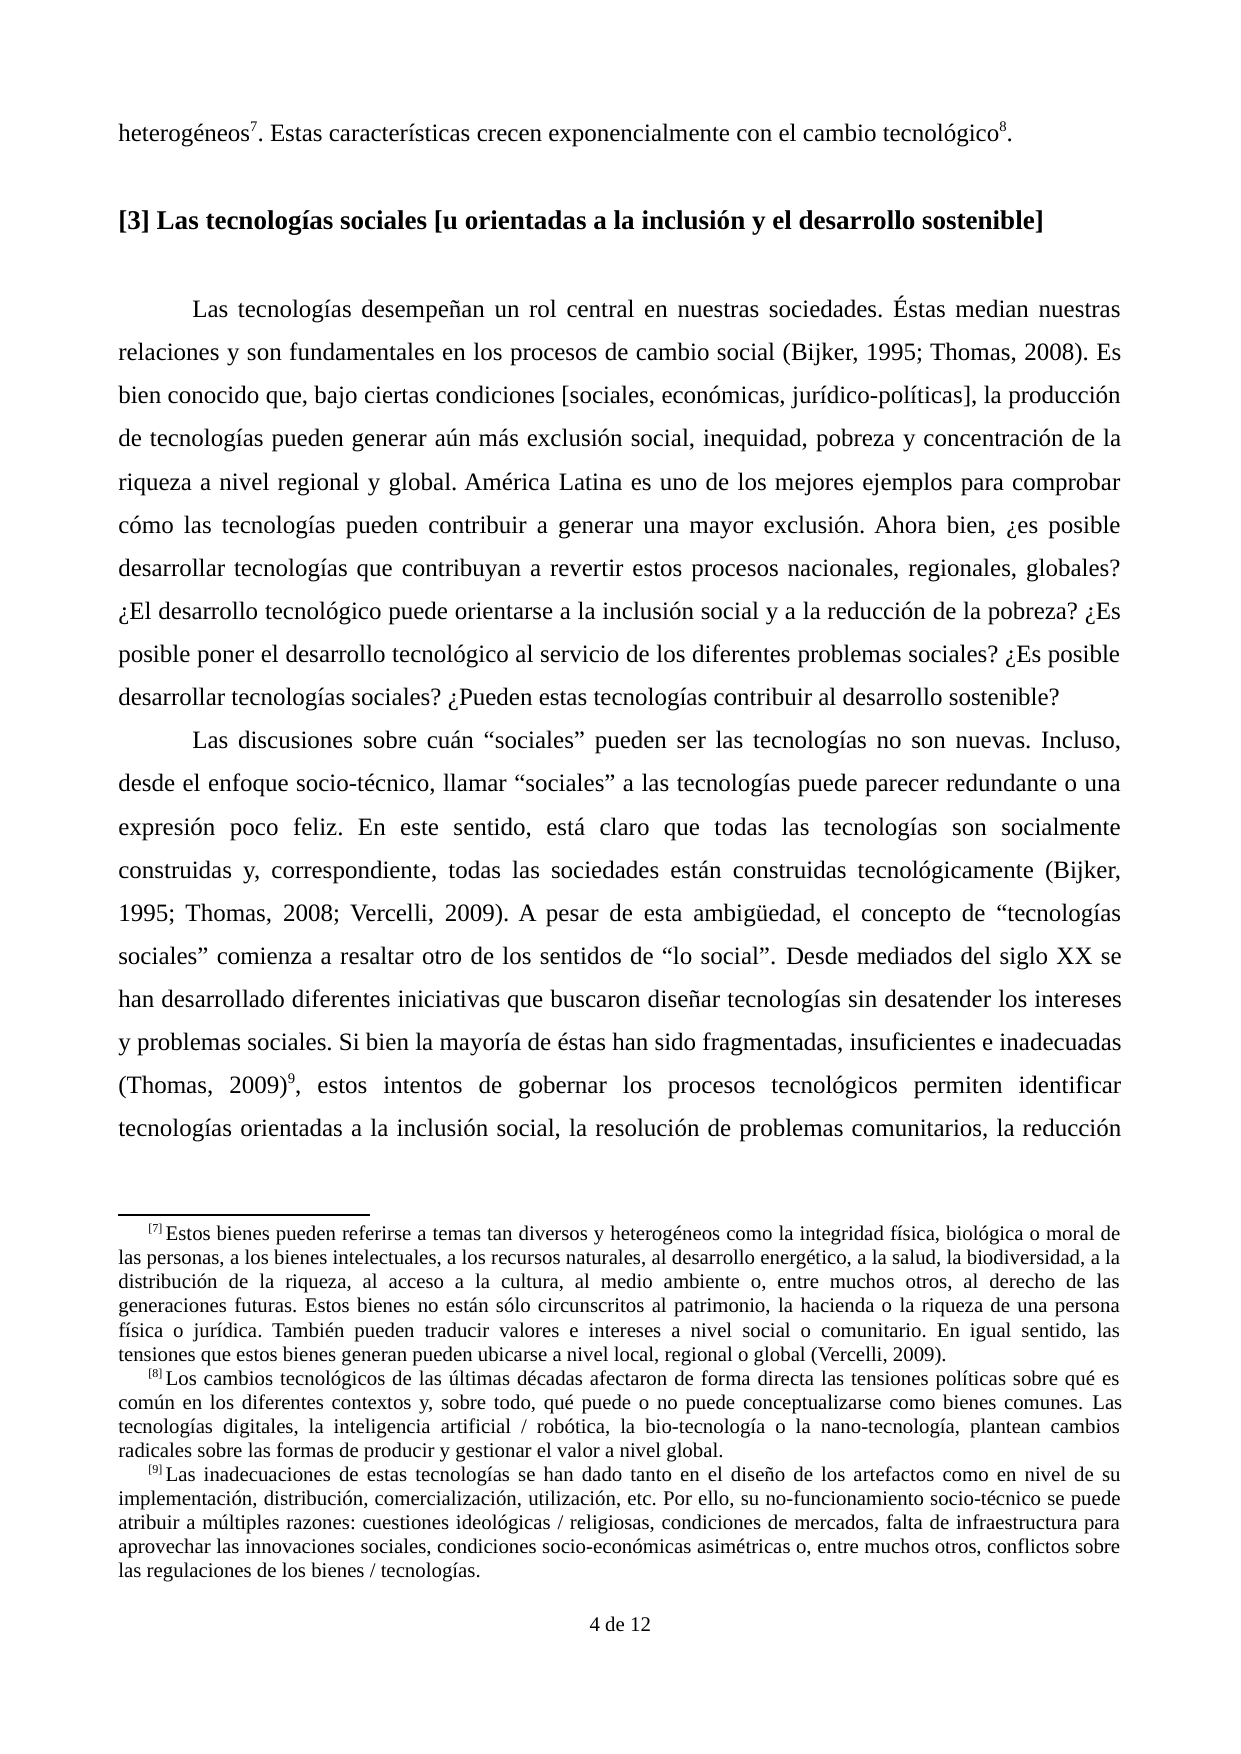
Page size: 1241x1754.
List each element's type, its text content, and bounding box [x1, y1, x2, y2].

text Las discusiones sobre cuán “sociales” pueden ser las tecnologías no son nuevas. Incluso, desde el enfoque socio-técnico, llamar “sociales” a las tecnologías puede parecer redundante o una expresión poco feliz. En este sentido, está claro que todas las tecnologías son socialmente construidas y, correspondiente, todas las sociedades están construidas tecnológicamente (Bijker, 1995; Thomas, 2008; Vercelli, 2009). A pesar de esta ambigüedad, el concepto de “tecnologías sociales” comienza a resaltar otro de los sentidos de “lo social”. Desde mediados del siglo XX se han desarrollado diferentes iniciativas que buscaron diseñar tecnologías sin desatender los intereses y problemas sociales. Si bien la mayoría de éstas han sido fragmentadas, insuficientes e inadecuadas (Thomas, 2009), estos intentos de gobernar los procesos tecnológicos permiten identificar tecnologías orientadas a la inclusión social, la resolución de problemas comunitarios, la reducción [118, 725, 1122, 1142]
text heterogéneos. Estas características crecen exponencialmente con el cambio tecnológico. [118, 118, 1122, 147]
text Las inadecuaciones de estas tecnologías se han dado tanto en el diseño de los artefactos como en nivel de su implementación, distribución, comercialización, utilización, etc. Por ello, su no-funcionamiento socio-técnico se puede atribuir a múltiples razones: cuestiones ideológicas / religiosas, condiciones de mercados, falta de infraestructura para aprovechar las innovaciones sociales, condiciones socio-económicas asimétricas o, entre muchos otros, conflictos sobre las regulaciones de los bienes / tecnologías. [118, 1462, 1122, 1582]
text [3] Las tecnologías sociales [u orientadas a la inclusión y el desarrollo sostenible] [118, 204, 1122, 236]
text Las tecnologías desempeñan un rol central en nuestras sociedades. Éstas median nuestras relaciones y son fundamentales en los procesos de cambio social (Bijker, 1995; Thomas, 2008). Es bien conocido que, bajo ciertas condiciones [sociales, económicas, jurídico-políticas], la producción de tecnologías pueden generar aún más exclusión social, inequidad, pobreza y concentración de la riqueza a nivel regional y global. América Latina es uno de los mejores ejemplos para comprobar cómo las tecnologías pueden contribuir a generar una mayor exclusión. Ahora bien, ¿es posible desarrollar tecnologías que contribuyan a revertir estos procesos nacionales, regionales, globales? ¿El desarrollo tecnológico puede orientarse a la inclusión social y a la reducción de la pobreza? ¿Es posible poner el desarrollo tecnológico al servicio de los diferentes problemas sociales? ¿Es posible desarrollar tecnologías sociales? ¿Pueden estas tecnologías contribuir al desarrollo sostenible? [118, 294, 1122, 711]
text Los cambios tecnológicos de las últimas décadas afectaron de forma directa las tensiones políticas sobre qué es común en los diferentes contextos y, sobre todo, qué puede o no puede conceptualizarse como bienes comunes. Las tecnologías digitales, la inteligencia artificial / robótica, la bio-tecnología o la nano-tecnología, plantean cambios radicales sobre las formas de producir y gestionar el valor a nivel global. [118, 1366, 1122, 1462]
text Estos bienes pueden referirse a temas tan diversos y heterogéneos como la integridad física, biológica o moral de las personas, a los bienes intelectuales, a los recursos naturales, al desarrollo energético, a la salud, la biodiversidad, a la distribución de la riqueza, al acceso a la cultura, al medio ambiente o, entre muchos otros, al derecho de las generaciones futuras. Estos bienes no están sólo circunscritos al patrimonio, la hacienda o la riqueza de una persona física o jurídica. También pueden traducir valores e intereses a nivel social o comunitario. En igual sentido, las tensiones que estos bienes generan pueden ubicarse a nivel local, regional o global (Vercelli, 2009). [118, 1221, 1122, 1366]
